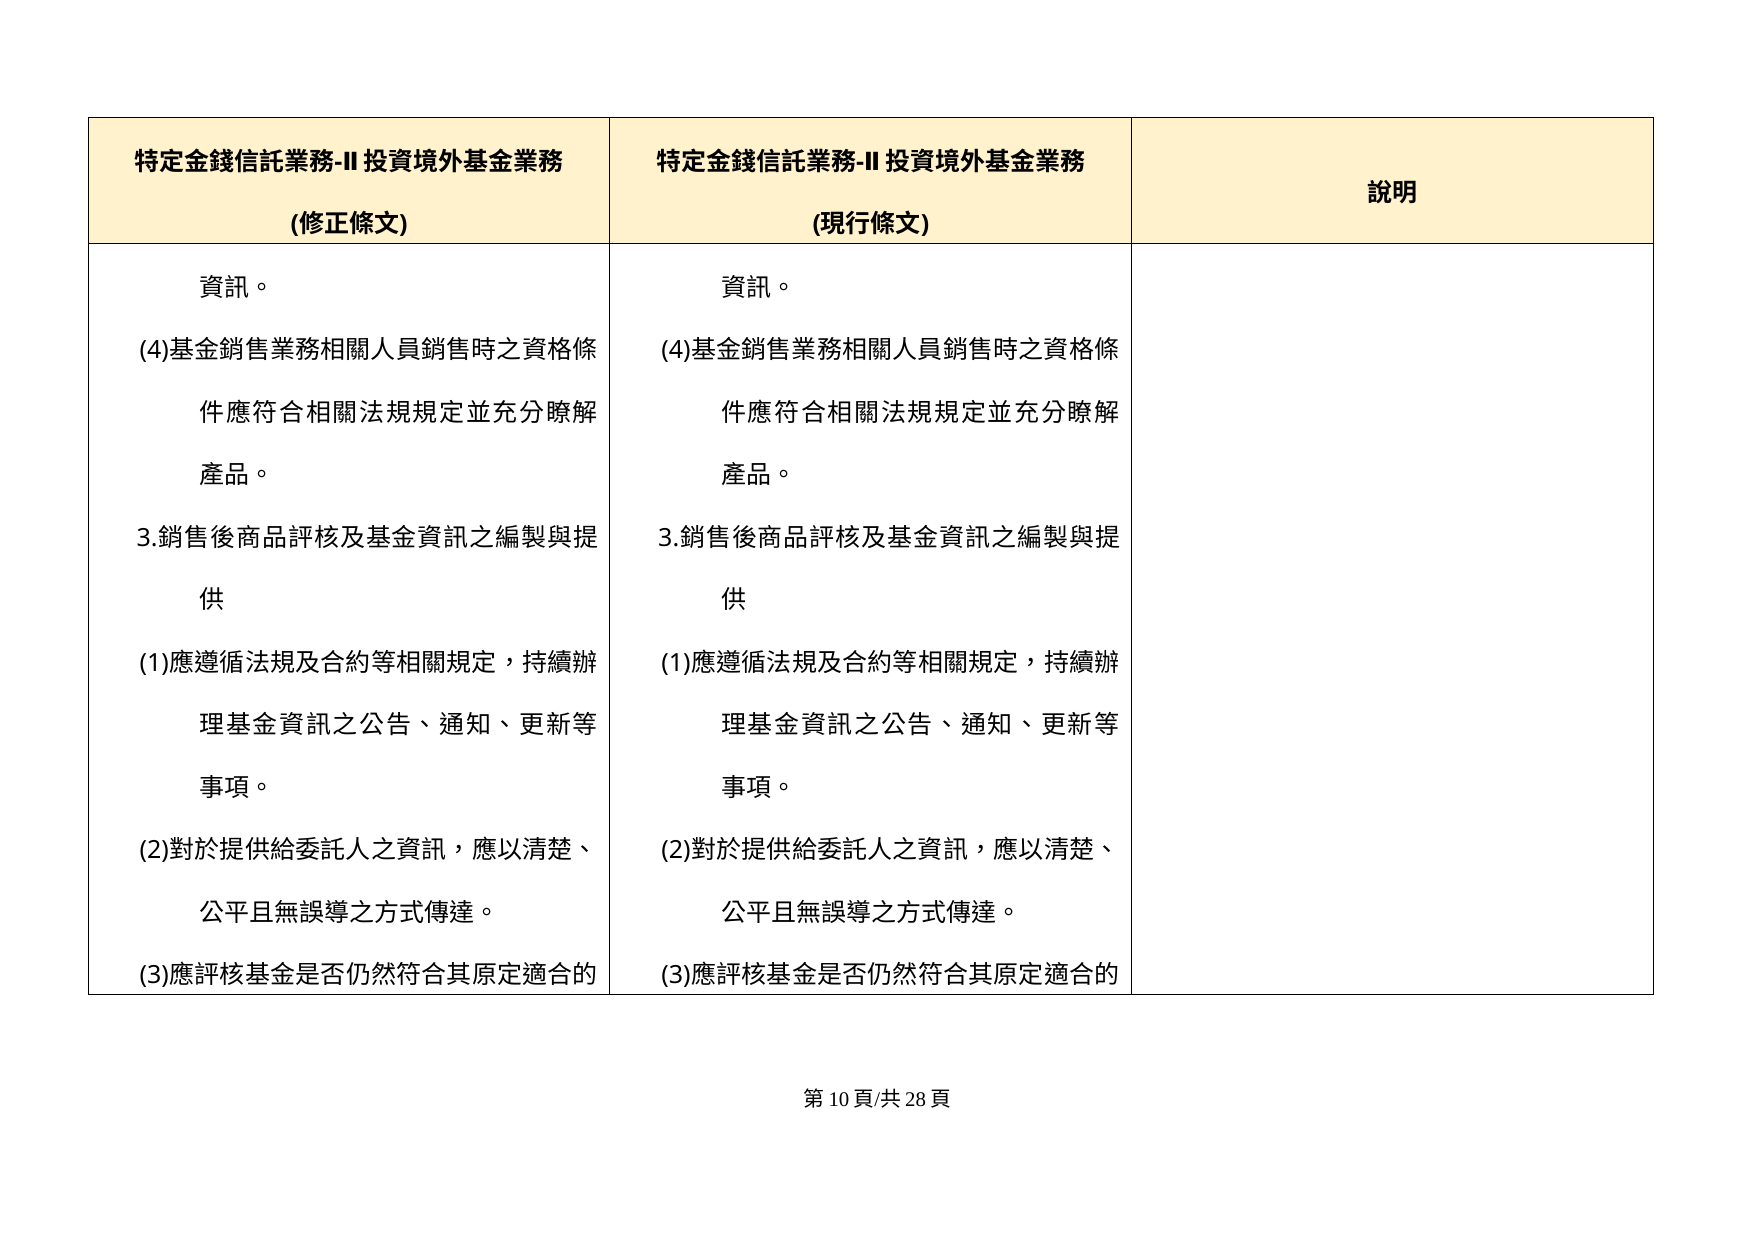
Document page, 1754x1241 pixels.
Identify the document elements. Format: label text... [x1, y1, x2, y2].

table_cell 資訊。 (4)基金銷售業務相關人員銷售時之資格條件應符合相關法規規定並充分瞭解產品。 3.銷售後商品評核及基金資訊之編製與提供 (1)應遵循法規及合約等相關規定，持續辦理基金資訊之公告、通知、更新等事項。 (2)對於提供給委託人之資訊，應以清楚、公平且無誤導之方式傳達。 (3)應評核基金是否仍然符合其原定適合的 [610, 244, 1131, 994]
table_header 說明 [1132, 118, 1653, 243]
table_cell 依「中華民國證券投資信託暨顧問商業同業公會私募境外基金受委任機構與信託業透過金錢信託方式進行私募境外基金委任契約應行記載事項」(以下簡稱「委任契約應行記載事項」)，私募境外基金受委任機構應與信託業簽訂委任契約，以明確劃分雙方之權利與義務，爰修正作業程序(一)。 依金管會101年1月10日金管證投字第10000612073號函規定，銷售機構應充分瞭解產品（KYP）-境外基金，並於內部控制制度中訂定相關作業原則，爰增訂作業程序(二)，以下項次依序修正。 依「委任契約應行記載事項」第3條第(三)款規定，修正作業程序(三)之1。 依「證券投資信託及顧問法」第16條第2項、第11條第1項至第3項、「境外基金管理辦法」第52條第1項、「境外基金管理辦法問答集」-「肆、私募境外基金」，以及「委任契約應行記載事項」第3條第(一)款等規定，應盡合理調查之責任，且向委託人取得並留存合理可信之佐證依據，爰增訂作業程序(三)之2(1)。 依「境外基金管理辦法問答集」-「肆、私募境外基金」規定，辦理複審作業，爰增訂作業程序(三)之2(2)。 「境外基金管理辦法」第53條有關私募基金轉讓之限制規定，爰增訂作業程序(三)之2(3)。 依「境外基金管理辦法」第52條第2項，以及「委任契約應行記載事項」第3條第(四)款等規定有關委託人總人數之管控，爰增訂作業程序(四)之3(6)。 依「委任契約應行記載事項」第3條第(三)款規定有關協助及通知委託人之作業原則，爰增訂作業程序(五)之10。 依「證券投資信託及顧問法」第16條第2項、「境外基金管理辦法」第52條第4項及「委任契約應行記載事項」第3條第(八)款規定，爰增訂作業程序(六)之5。 十一、配合作業程序(一)，修正控制重點(一)。 十二、配合作業程序(二)，增訂控制重點(二)，以下項次依序修正。 十三、配合作業程序(三)之2(1)，增訂控制重點(十七)。 十四、配合作業程序(三)之2(2)，增訂控制重點(十八)。 十五、配合作業程序(三)之2(3)，增訂控制重點(十九)。 十六、配合作業程序(四)之3(6)，增訂控制重點(二十)。 [1132, 244, 1653, 994]
table_header 特定金錢信託業務-Ⅱ投資境外基金業務 (現行條文) [610, 118, 1131, 243]
table_header 特定金錢信託業務-Ⅱ投資境外基金業務 (修正條文) [89, 118, 609, 243]
table_cell 一、作業程序 (一) 受託投資境外基金時，應與境外基金機構委任之總代理人簽訂銷售契約或與境外基金機構委任於國內向特定人私募境外基金之國內金融機構(以下簡稱私募境外基金受委任機構)簽訂委任契約。 (二)受託投資境外基金時，應依「境外基金總代理人及銷售機構應充分瞭解產品（KYP）之具體作業規範」辦理以下作業項目： 1.上架前商品審查時至少應包括下列項目： (1)基金之投資目標與方針、操作策略、風險報酬與過去績效。 (2)基金之相關費用(須包括短線交易費用、反稀釋費用、價格調整機制)合理性。 (3)基金適合之客戶類型。 (4)基金公開說明書及投資人須知等文件資訊之充分揭露。 2.銷售前/銷售時基金資訊之編製與提供 (1)交付予委託人之基金公開說明書中譯本及投資人須知等由總代理人編製之文件應為最新有效之版本，其他交付予委託人之銷售文件內容及格式應正確、充分、適當，並符合相關法規規範。 (2)基金銷售業務相關人員應接受充分訓練與教育，以確實瞭解產品。 (3)資訊內容應足以讓委託人瞭解產品，並以清楚、公平及無誤導的方式溝通資訊。 (4)基金銷售業務相關人員銷售時之資格條件應符合相關法規規定並充分瞭解產品。 3.銷售後商品評核及基金資訊之編製與提供 (1)應遵循法規及合約等相關規定，持續辦理基金資訊之公告、通知、更新等事項。 (2)對於提供給委託人之資訊，應以清楚、公平且無誤導之方式傳達。 (3)應評核基金是否仍然符合其原定適合的客戶類型， 並擬訂變動時之因應措施。 (三)充分瞭解客戶(委託人)作業 1.受託投資境外基金時應向委託人徵提相關文件以執行充分瞭解委託人之投資知識、投資經驗、財務狀況及其承受投資風險程度以進行產品適合度評估。 2.受託投資私募境外基金時，應遵守下列事項： (1)應確認個別委託人之資格條件須符合境外基金管理辦法第五十二條第一項所定資格條件，應盡合理調查之責任，且向委託人取得並留存合理可信之佐證依據。 (2)委託人如為符合前述條件之自然人，應至少每年辦理一次複審，以檢視該委託人是否續符合資格；應由委託人更新相關財力證明文件或重新出具相關財力聲明書，以利進行複審作業，並盡合理調查責任。 (3)委託人除非有符合境外基金管理辦法第五十三條所列情形之一者外，不得再行賣出；有關前述私募境外基金轉讓之限制，應於交付委託人相關書面之文件載明。 (四)境外基金申購、買回或轉換作業 1.基金之申購 (1)委託人如首次申購應提出身分證或法人登記證明文件，及/或其他相關證明文件，填妥信託契約書、印鑑卡及申購書辦理申購手續。 (2)收妥申購款項，將申購資料鍵入檔案，經主管覆核後，將申購書收執聯或基金存摺交予委託人。 (3)日終製作申購統計表，經主管覆核簽章後傳送境外基金機構或總代理人。 (4)根據境外基金機構或總代理人之確認書及原申購統計表，將單位數、淨值等資料鍵入電腦，分配入各委託人帳戶中，並由主管覆核。 (5)印製相關報表，依規定按期申報央行。 2.基金之買回/轉換 (1)委託人依契約約定方式，辦理買回/轉換。 (2)核對申請書資料及原留印鑑無誤後，將買回/轉換資料鍵入電腦，由主管覆核。 (3)日終製作買回/轉換統計表，經主管覆核簽章後傳送境外基金機構或總代理人。 (4)根據境外基金機構或總代理人回覆之確認書及原申請書資料，製作買回/轉換日報表及基金異動明細表，經主管覆核無誤。 (5)於收到境外基金機構或總代理人匯款後，將款項撥付予各委託人，或轉換後之基金單位數分配予各委託人。 3.作業應注意事項 (1)辦理境外基金申購、買回或轉換事宜，應依據境外基金公開說明書及投資人須知之記載，公平對待所有基金投資人，不得有延遲交易之情事。 (2)總代理人及銷售機構應依所定之受理截止時間，辦理境外基金申購、買回或轉換事宜，除能證明委託人係於受理截止時間前提出申請者外，不得任意更改。 (3)應於委託人申購或買回申請書上或電子文書上，明確註記受理申請之日期及時間。 (4)應製作並交付書面或電子檔案之交易確認書或對帳單予委託人。 (5)應配合執行公開說明書所載短線交易防制措施。 (6)受託投資私募境外基金時，個別私募境外基金之委託人總數應符合境外基金管理辦法第五十二條第二項規定；委託人總人數應告知私募境外基金受委任機構，其後變動時，亦同；如擬增加委託人人數時，應先取得私募境外基金受委任機構之同意。 (五)作業管理 1.受託投資境外基金時應交付投資人須知及公開說明書中譯本等相關資訊予委託人。 2.申購、買回或轉換之交易確認書、對帳單及其他證明文件，其保存方式及期限，依商業會計法及相關規定辦理。委託人如非以書面方式提出申請者，其相關作業系統須具有明確記載受理申請日期及時間之功能，並保留稽核軌跡二個月以上。 3.本公司及其經理人或受僱人受託投資境外基金業務時，對於委託人之個人資料、往來交易資料及其相關資料應依相關法規保守秘密。 4.受理委託人申購基金款項之收付應依相關契約約定辦理。 5.委託人從事基金交易符合公開說明書短線交易認定標準者，應依規定提供相關資料予境外基金機構或總代理人。 6.受託投資配息可能涉及本金之境外基金時，應於交易前進行風險告知，取具業經委託人簽署已充分了解此風險之文件。 7.銷售前，應將自境外基金機構或總代理人收取之報酬、費用及其他利益，告知委託人；告知內容如有變更，應即通知委託人。前述告知之內容及其變更之通知應依「中華民國證券投資信託暨顧問商業同業公會會員及其銷售機構基金通路報酬揭露施行要點」辦理。 8.本公司及其人員辦理基金銷售業務，不得向境外基金機構或總代理人收取銷售契約約定以外之報酬、費用或其他利益。 9.應確認業務人員已對委託人充分說明相關費用。 10.應依相關規定訂定協助及通知委託人之作業程序。 (六)廣告與促銷作業 1.從事廣告、公開說明會及其他營業促銷活動時應依「證券投資信託及顧問法」、「境外基金管理辦法」、「信託業營運範圍受益權轉讓限制風險揭露及行銷訂約管理辦法」、銷售契約及相關規定辦理。 2.從事配息可能涉及本金之境外基金平面廣告時，應依「中華民國證券投資信託暨顧問商業同業公會會員及其銷售機構從事廣告及營業活動行為規範」規定於廣告內容中揭示相關警語。 3.從事廣告、公開說明會及其他營業活動而製作之有關資料，應列入公司內部控制制度管理，並於對外使用前，依「中華民國證券投資信託暨顧問商業同業公會會員及其銷售機構從事廣告及營業活動行為規範」規定審核，確定其內容無不當、不實陳述、違反前述行為規範及相關法令之情事。 4.從事廣告、公開說明會及其他營業促銷活動製作之宣傳資料、廣告物及相關紀錄應保存二年。 5.不得就私募境外基金為一般性廣告或公開勸誘之行為。 (七)人員遴聘作業 辦理募集及銷售業務人員應符合「證券投資顧問事業負責人與業務人員管理規則」所定業務人員之資格條件。 (八)終止辦理境外基金之募集及銷售作業 1.終止辦理境外基金之募集及銷售業務應即通知總代理人。 2.於終止辦理業務後，轉由其他境外基金受託機構辦理前，應協助委託人辦理後續境外基金之買回、轉換或其他相關事宜。 (九)投資人權利行使 為委託人申購境外基金時，於接獲受益人會議或股東會之通知後，對重大影響投資人權益之事項，應依銷售契約及相關規定程序辦理。 控制重點 (一)是否簽訂銷售契約或委任契約？ (二)是否依「境外基金總代理人及銷售機構應充分瞭解產品（KYP）之具體作業規範」執行充分瞭解境外基金作業？ (三)特定金錢信託投資之境外基金，是否報經主管機關核准？ (四)受託投資境外基金是否執行瞭解客戶(委託人)作業？ (五)委託人申購是否留存身分證影本或法人登記證明文件，及/或其他相關證明文件影本，填具信託契約書、印鑑卡及申購書?委託人是否依契約約定方式，辦理買回/ 轉換？ (六)將申購/買回/轉換資料鍵入電腦是否由主管覆核？ (七)日終製作申購/買回/轉換統計表，是否由主管覆核簽章後於當日電傳境外基金機構或總代理人？ (八)申購/買回/轉換等是否根據境外基金機構或總代理人回覆確認書資料分配予各委託人帳戶內，或製作買回日報表，或將轉換後之基金單位數分配予各委託人，並由主管覆核無誤後辦理？ (九)為委託人申購、買回或轉換境外基金者，是否製作並交付交易確認書、對帳單或其他證明文件予委託人，其相關文件之保存方式及期限，是否依相關規定辦理？委託人如非以書面方式提出申請者，其相關作業系統是否有明確記載受理申請日期及時間之功能，並保留稽核軌跡二個月以上？ (十)從事境外基金之廣告、公開說明會及促銷時，是否依相關規定辦理？ (十一)辦理募集及銷售業務人員是否符合證券投資顧問事業負責人與業務人員管理規則所定業務人員之資格條件？ (十二)終止辦理境外基金之受託業務時，是否通知總代理人及協助委託人辦理後續境外基金之買回、轉換或其他相關事宜？ (十三)受託人為委託人申購境外基金者，於接獲受益人會議或股東會之通知後，對重大影響投資人權益之事項，是否依銷售契約及相關規定程序辦理？ (十四)是否依公開說明書所載短線交易防制措施辦理？ (十五)確認業務人員是否已於銷售前對委託人充分說明基金通路報酬及信託報酬等相關費用？ (十六)受託投資配息可能涉及本金之境外基金時，是否於交易前進行風險告知並取具經委託人簽署已充分了解相關風險之文件？ (十七)受託投資私募基金時，是否確認委託人之資格條件符合境外基金管理辦法第五十二條第一項規定？並向委託人取得合理可信之佐證依據？ (十八)受託投資私募基金時，委託人如為自然人，是否依相關規定進行資格複審作業？ (十九)辦理私募境外基金轉讓作業時，是否符合境外基金管理辦法第五十三條規定？ (二十)受託投資私募基金時，委託人總數是否依境外基金管理辦法第五十二條第二項規定進行管控？如擬增加委託人人數時，是否事先取得私募境外基金受委任機構之同意？ [89, 244, 609, 994]
